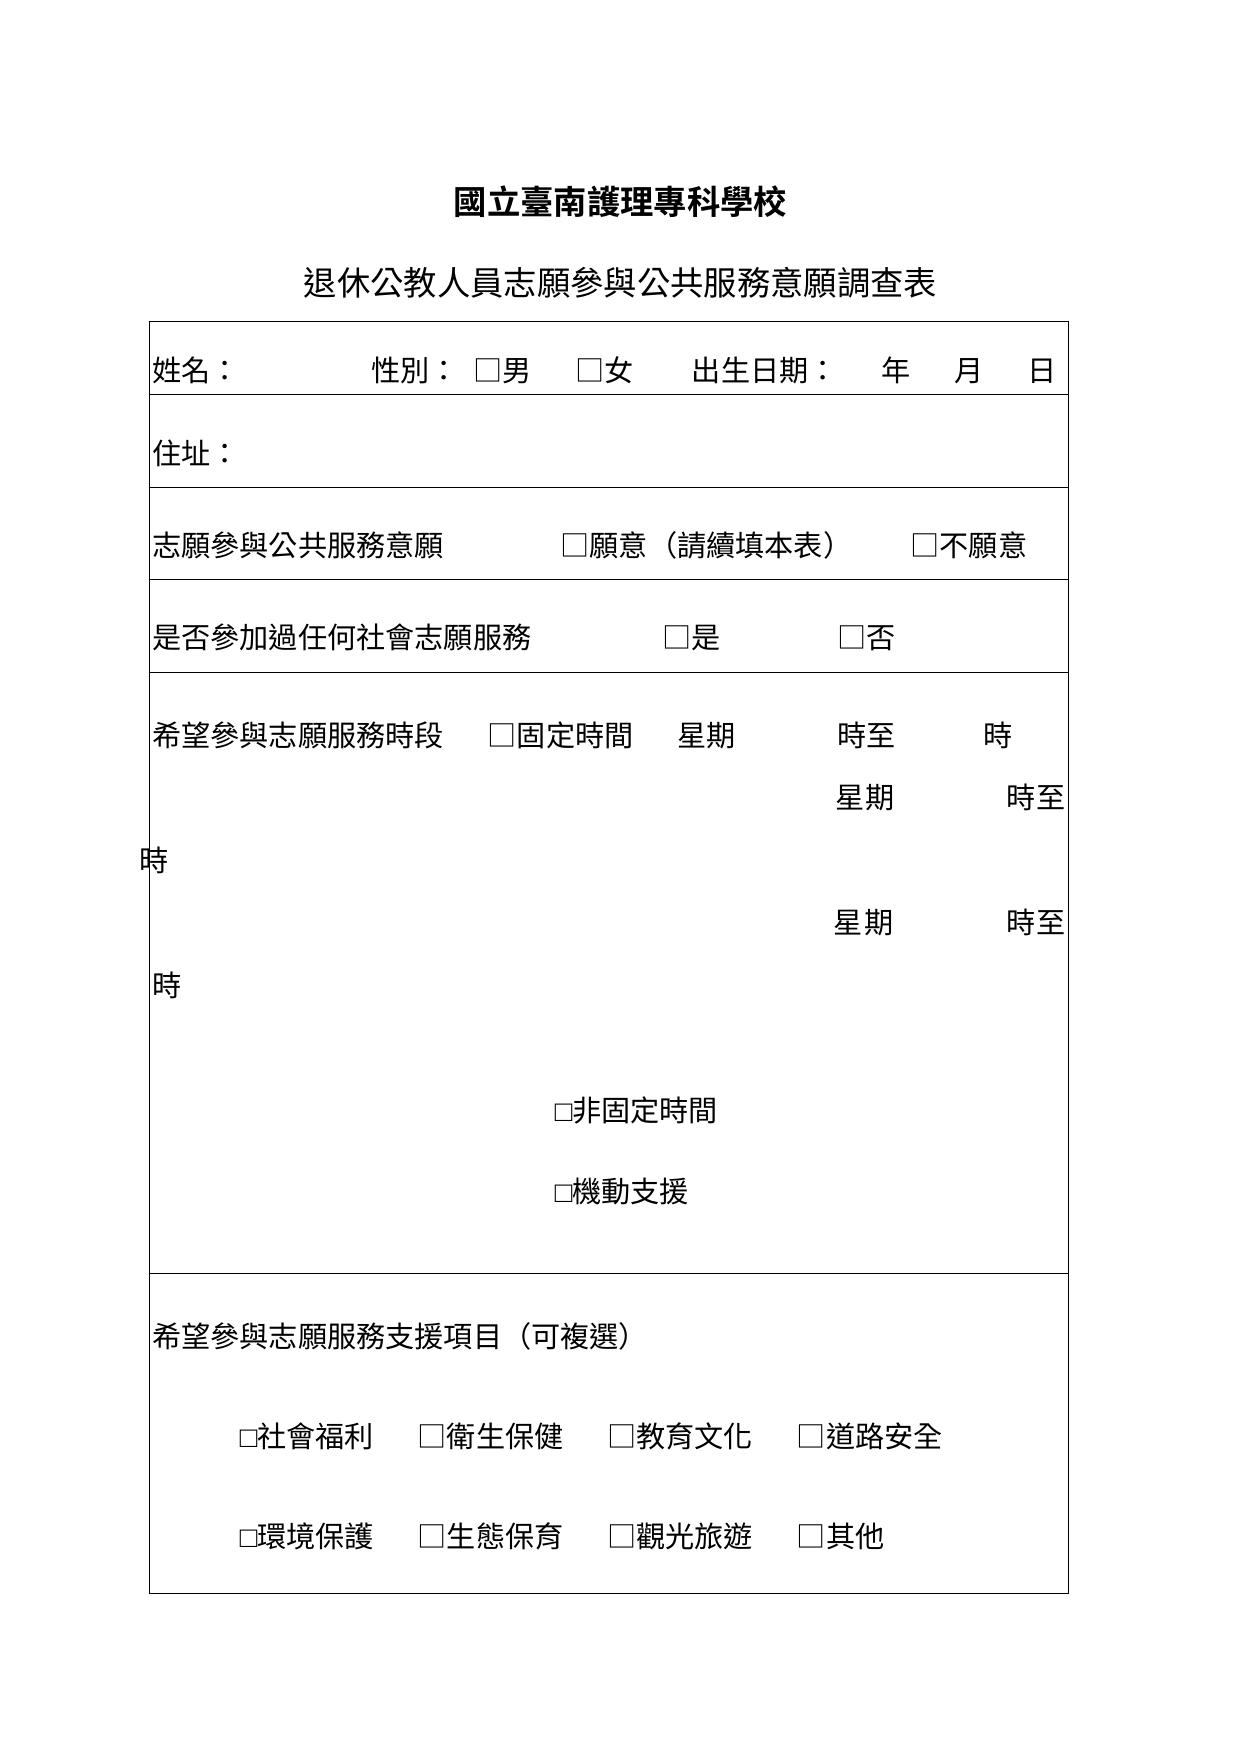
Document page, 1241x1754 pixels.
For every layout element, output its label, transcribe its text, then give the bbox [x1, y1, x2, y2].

table_cell 是否參加過任何社會志願服務 □是 □否 [150, 580, 1068, 672]
text 國立臺南護理專科學校 [187, 158, 1053, 221]
table_header 姓名： 性別： □男 □女 出生日期： 年 月 日 [150, 322, 1068, 394]
table_cell 希望參與志願服務時段 □固定時間 星期 時至 時 星期 時至 時 星期 時至 時 □非固定時間 □機動支援 [150, 673, 1068, 1273]
table_cell 住址： [150, 395, 1068, 487]
table_cell 希望參與志願服務支援項目（可複選） □社會福利 □衛生保健 □教育文化 □道路安全 □環境保護 □生態保育 □觀光旅遊 □其他 [150, 1274, 1068, 1593]
text 退休公教人員志願參與公共服務意願調查表 [187, 239, 1053, 302]
table_cell 志願參與公共服務意願 □願意（請續填本表） □不願意 [150, 488, 1068, 579]
